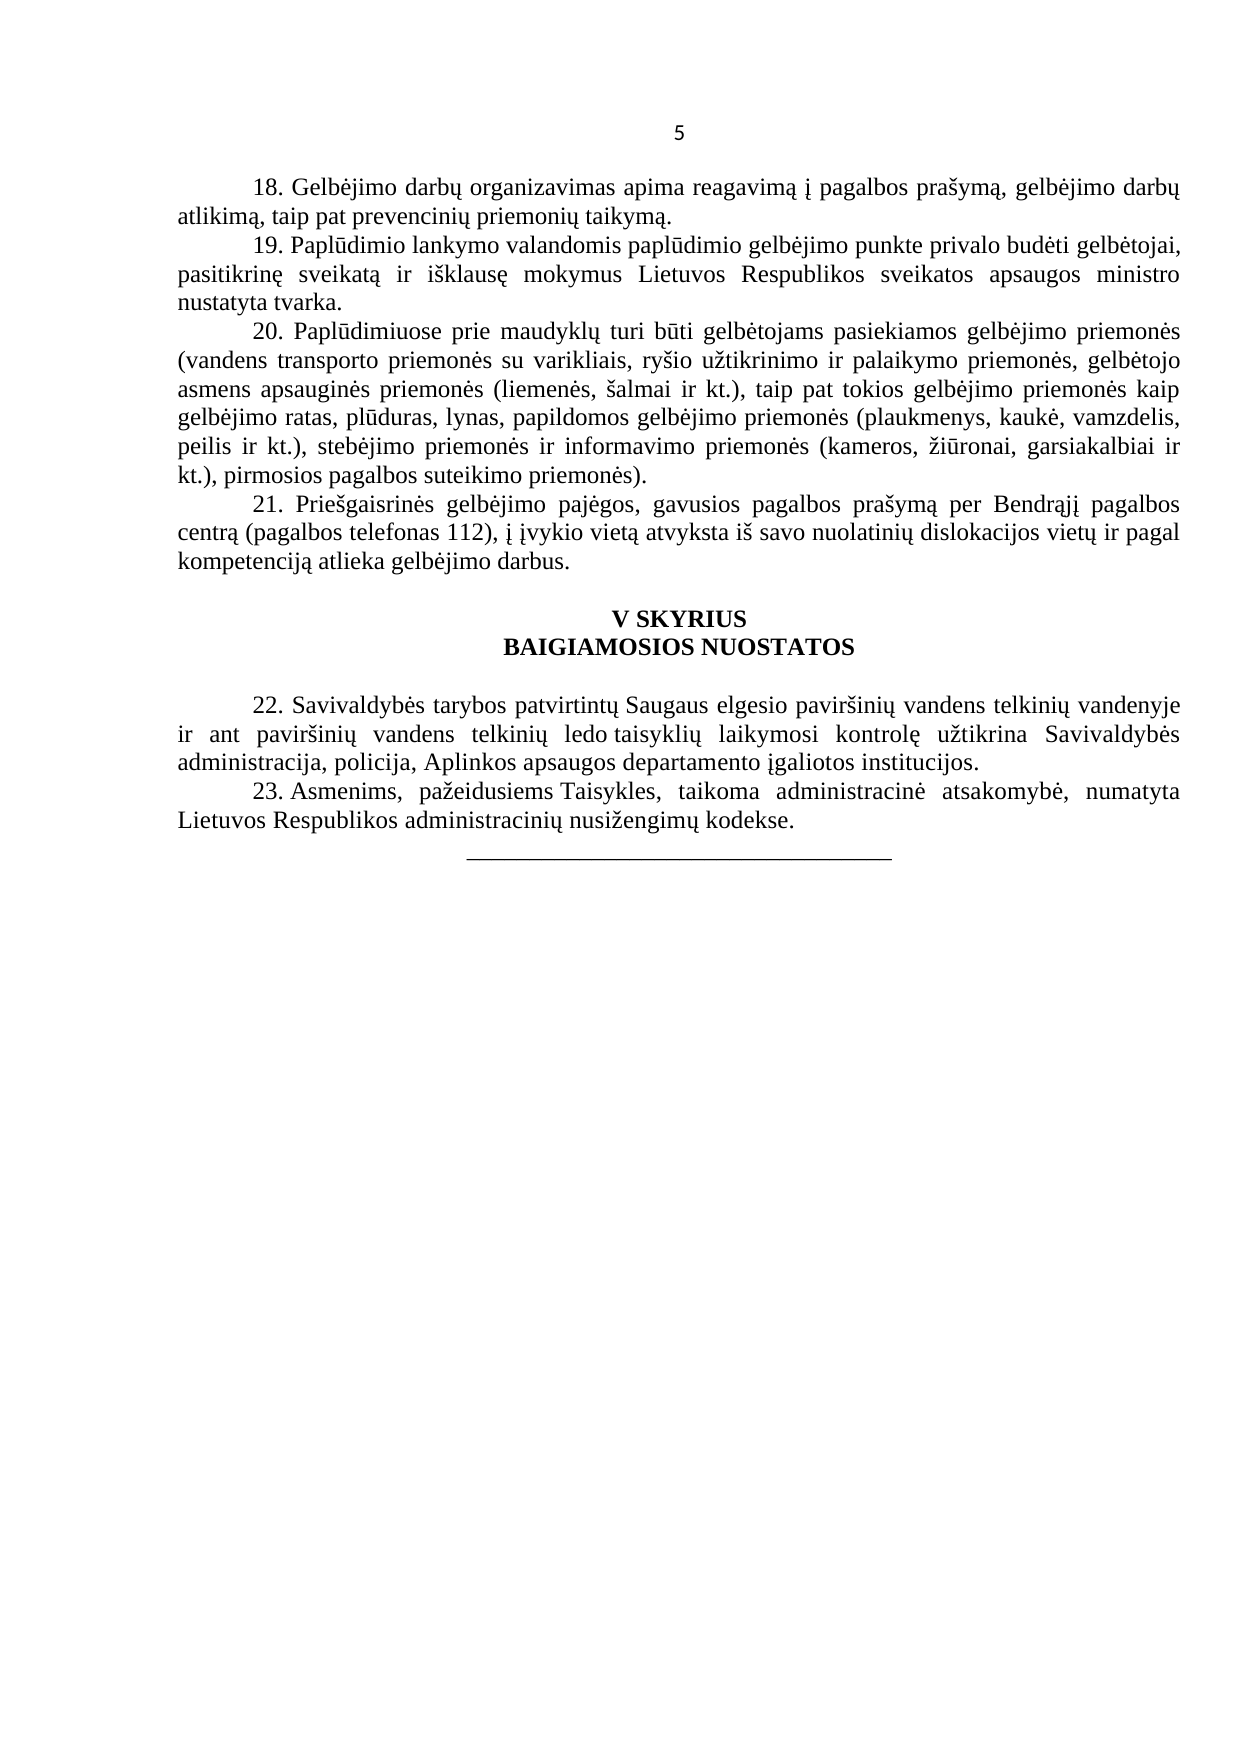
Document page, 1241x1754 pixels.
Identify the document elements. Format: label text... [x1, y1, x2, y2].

text 23. Asmenims, pažeidusiems Taisykles, taikoma administracinė atsakomybė, numatyta Lietuvos Respublikos administracinių nusižengimų kodekse. [177, 776, 1181, 834]
text __________________________________ [177, 834, 1181, 862]
text V SKYRIUS [177, 604, 1181, 632]
text 20. Paplūdimiuose prie maudyklų turi būti gelbėtojams pasiekiamos gelbėjimo priemonės (vandens transporto priemonės su varikliais, ryšio užtikrinimo ir palaikymo priemonės, gelbėtojo asmens apsauginės priemonės (liemenės, šalmai ir kt.), taip pat tokios gelbėjimo priemonės kaip gelbėjimo ratas, plūduras, lynas, papildomos gelbėjimo priemonės (plaukmenys, kaukė, vamzdelis, peilis ir kt.), stebėjimo priemonės ir informavimo priemonės (kameros, žiūronai, garsiakalbiai ir kt.), pirmosios pagalbos suteikimo priemonės). [177, 316, 1181, 489]
text 18. Gelbėjimo darbų organizavimas apima reagavimą į pagalbos prašymą, gelbėjimo darbų atlikimą, taip pat prevencinių priemonių taikymą. [177, 172, 1181, 230]
text 22. Savivaldybės tarybos patvirtintų Saugaus elgesio paviršinių vandens telkinių vandenyje ir ant paviršinių vandens telkinių ledo taisyklių laikymosi kontrolę užtikrina Savivaldybės administracija, policija, Aplinkos apsaugos departamento įgaliotos institucijos. [177, 690, 1181, 776]
text 19. Paplūdimio lankymo valandomis paplūdimio gelbėjimo punkte privalo budėti gelbėtojai, pasitikrinę sveikatą ir išklausę mokymus Lietuvos Respublikos sveikatos apsaugos ministro nustatyta tvarka. [177, 230, 1181, 316]
text BAIGIAMOSIOS NUOSTATOS [177, 632, 1181, 661]
text 21. Priešgaisrinės gelbėjimo pajėgos, gavusios pagalbos prašymą per Bendrąjį pagalbos centrą (pagalbos telefonas 112), į įvykio vietą atvyksta iš savo nuolatinių dislokacijos vietų ir pagal kompetenciją atlieka gelbėjimo darbus. [177, 489, 1181, 575]
